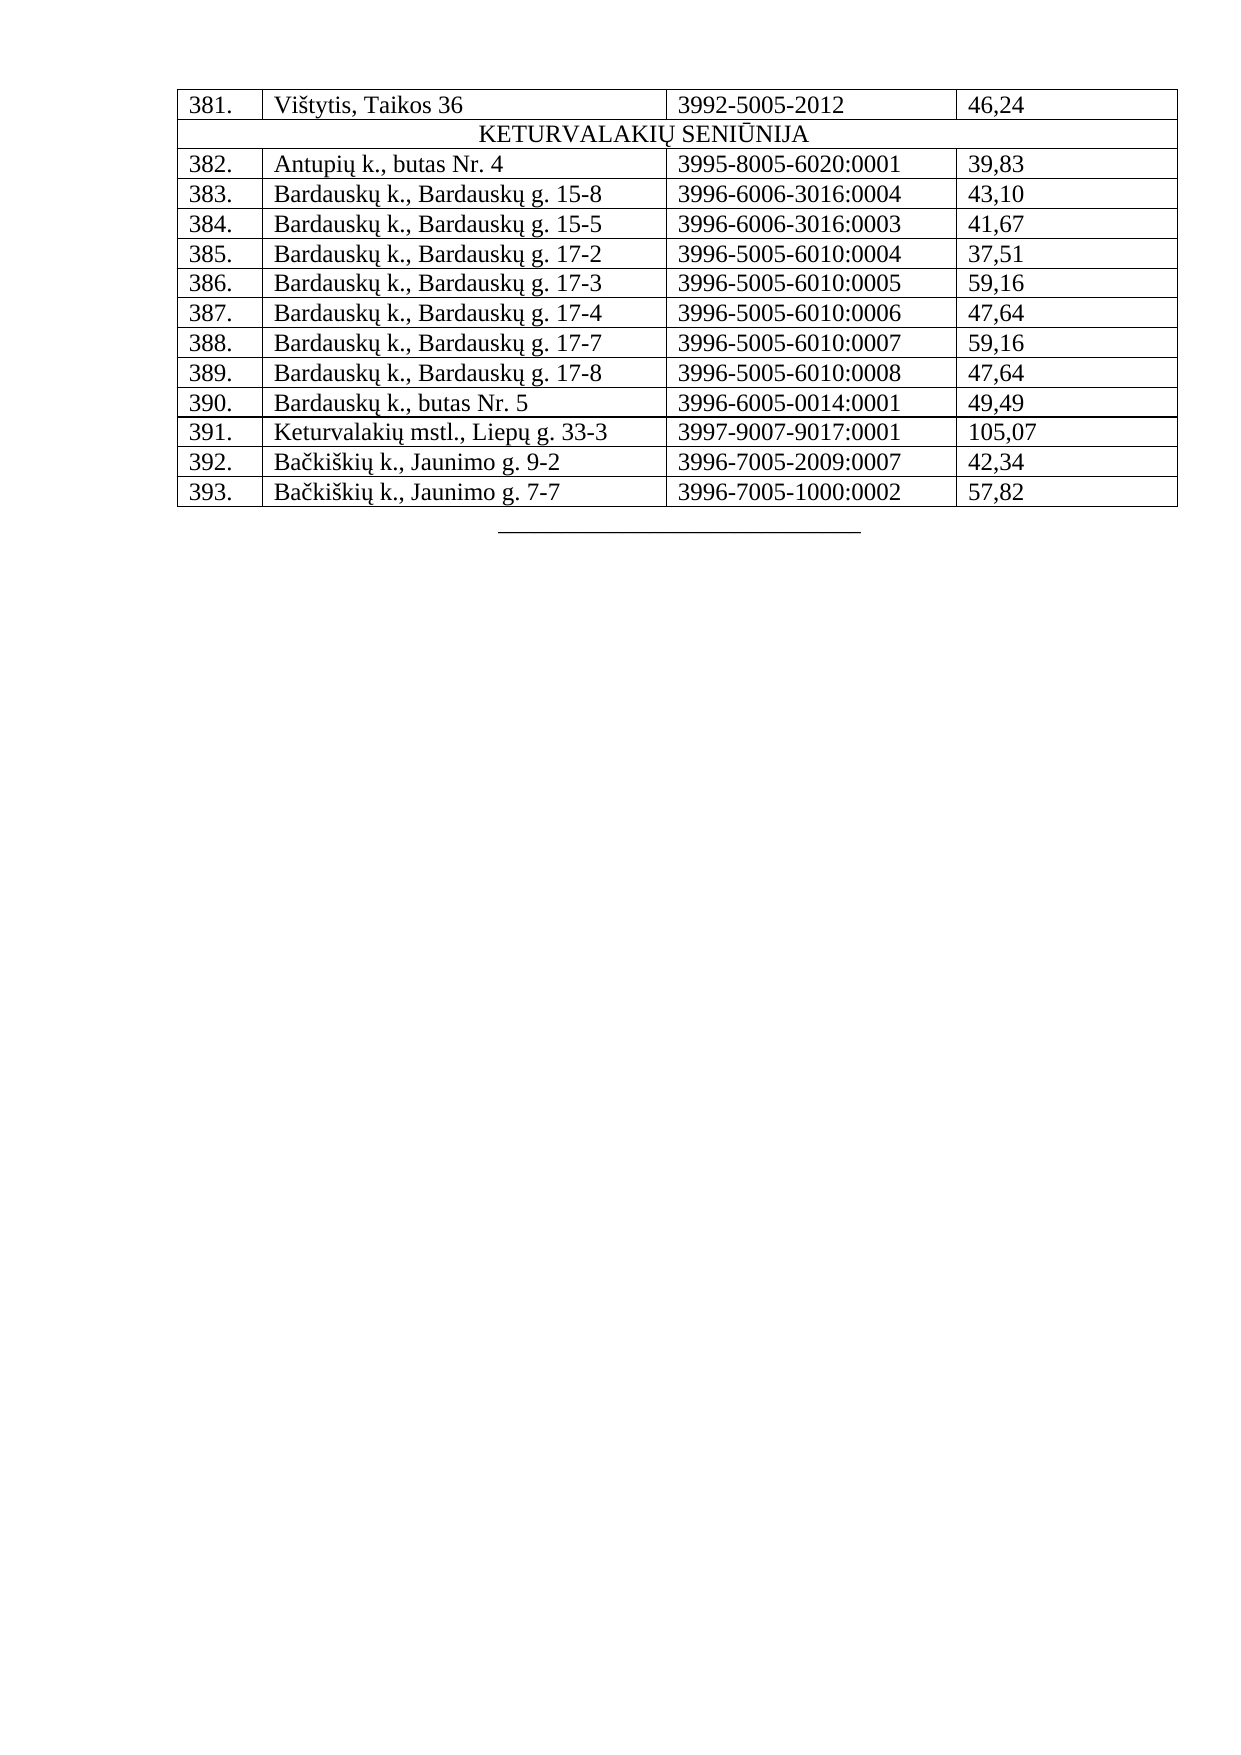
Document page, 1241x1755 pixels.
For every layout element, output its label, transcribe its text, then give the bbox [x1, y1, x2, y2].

table_cell 43,10 [957, 179, 1177, 208]
table_cell 105,07 [957, 418, 1177, 446]
table_cell 3996-5005-6010:0007 [667, 328, 956, 357]
table_cell 387. [178, 298, 262, 327]
table_cell 392. [178, 447, 262, 476]
table_cell 382. [178, 149, 262, 178]
table_cell 3997-9007-9017:0001 [667, 418, 956, 446]
table_cell 3996-5005-6010:0004 [667, 239, 956, 267]
table_cell Bardauskų k., Bardauskų g. 15-5 [263, 209, 666, 238]
table_cell 384. [178, 209, 262, 238]
table_cell KETURVALAKIŲ SENIŪNIJA [178, 120, 1177, 148]
table_cell Bardauskų k., Bardauskų g. 17-2 [263, 239, 666, 267]
table_cell Antupių k., butas Nr. 4 [263, 149, 666, 178]
table_cell 389. [178, 358, 262, 387]
table_cell 3996-5005-6010:0006 [667, 298, 956, 327]
table_cell Bačkiškių k., Jaunimo g. 9-2 [263, 447, 666, 476]
table_cell 37,51 [957, 239, 1177, 267]
table_cell 388. [178, 328, 262, 357]
table_cell 386. [178, 269, 262, 297]
table_cell Bardauskų k., Bardauskų g. 17-4 [263, 298, 666, 327]
table_cell 39,83 [957, 149, 1177, 178]
table_cell 47,64 [957, 358, 1177, 387]
table_cell 3995-8005-6020:0001 [667, 149, 956, 178]
table_cell Bardauskų k., Bardauskų g. 15-8 [263, 179, 666, 208]
table_cell Bardauskų k., Bardauskų g. 17-7 [263, 328, 666, 357]
table_cell 385. [178, 239, 262, 267]
table_cell 59,16 [957, 328, 1177, 357]
table_cell 57,82 [957, 477, 1177, 506]
table_cell 3996-6005-0014:0001 [667, 388, 956, 416]
table_cell 59,16 [957, 269, 1177, 297]
table_cell Bardauskų k., Bardauskų g. 17-8 [263, 358, 666, 387]
table_cell 46,24 [957, 90, 1177, 118]
table_cell 3996-7005-2009:0007 [667, 447, 956, 476]
table_cell 3992-5005-2012 [667, 90, 956, 118]
table_cell 391. [178, 418, 262, 446]
table_cell 42,34 [957, 447, 1177, 476]
table_cell 3996-5005-6010:0005 [667, 269, 956, 297]
table_cell 383. [178, 179, 262, 208]
table_cell 3996-6006-3016:0004 [667, 179, 956, 208]
table_cell 3996-5005-6010:0008 [667, 358, 956, 387]
table_cell 3996-7005-1000:0002 [667, 477, 956, 506]
table_cell Bardauskų k., Bardauskų g. 17-3 [263, 269, 666, 297]
table_cell Vištytis, Taikos 36 [263, 90, 666, 118]
text _____________________________ [177, 507, 1181, 536]
table_cell Bardauskų k., butas Nr. 5 [263, 388, 666, 416]
table_cell 393. [178, 477, 262, 506]
table_cell 47,64 [957, 298, 1177, 327]
table_cell 381. [178, 90, 262, 118]
table_cell 390. [178, 388, 262, 416]
table_cell 3996-6006-3016:0003 [667, 209, 956, 238]
table_cell 41,67 [957, 209, 1177, 238]
table_cell Bačkiškių k., Jaunimo g. 7-7 [263, 477, 666, 506]
table_cell Keturvalakių mstl., Liepų g. 33-3 [263, 418, 666, 446]
table_cell 49,49 [957, 388, 1177, 416]
